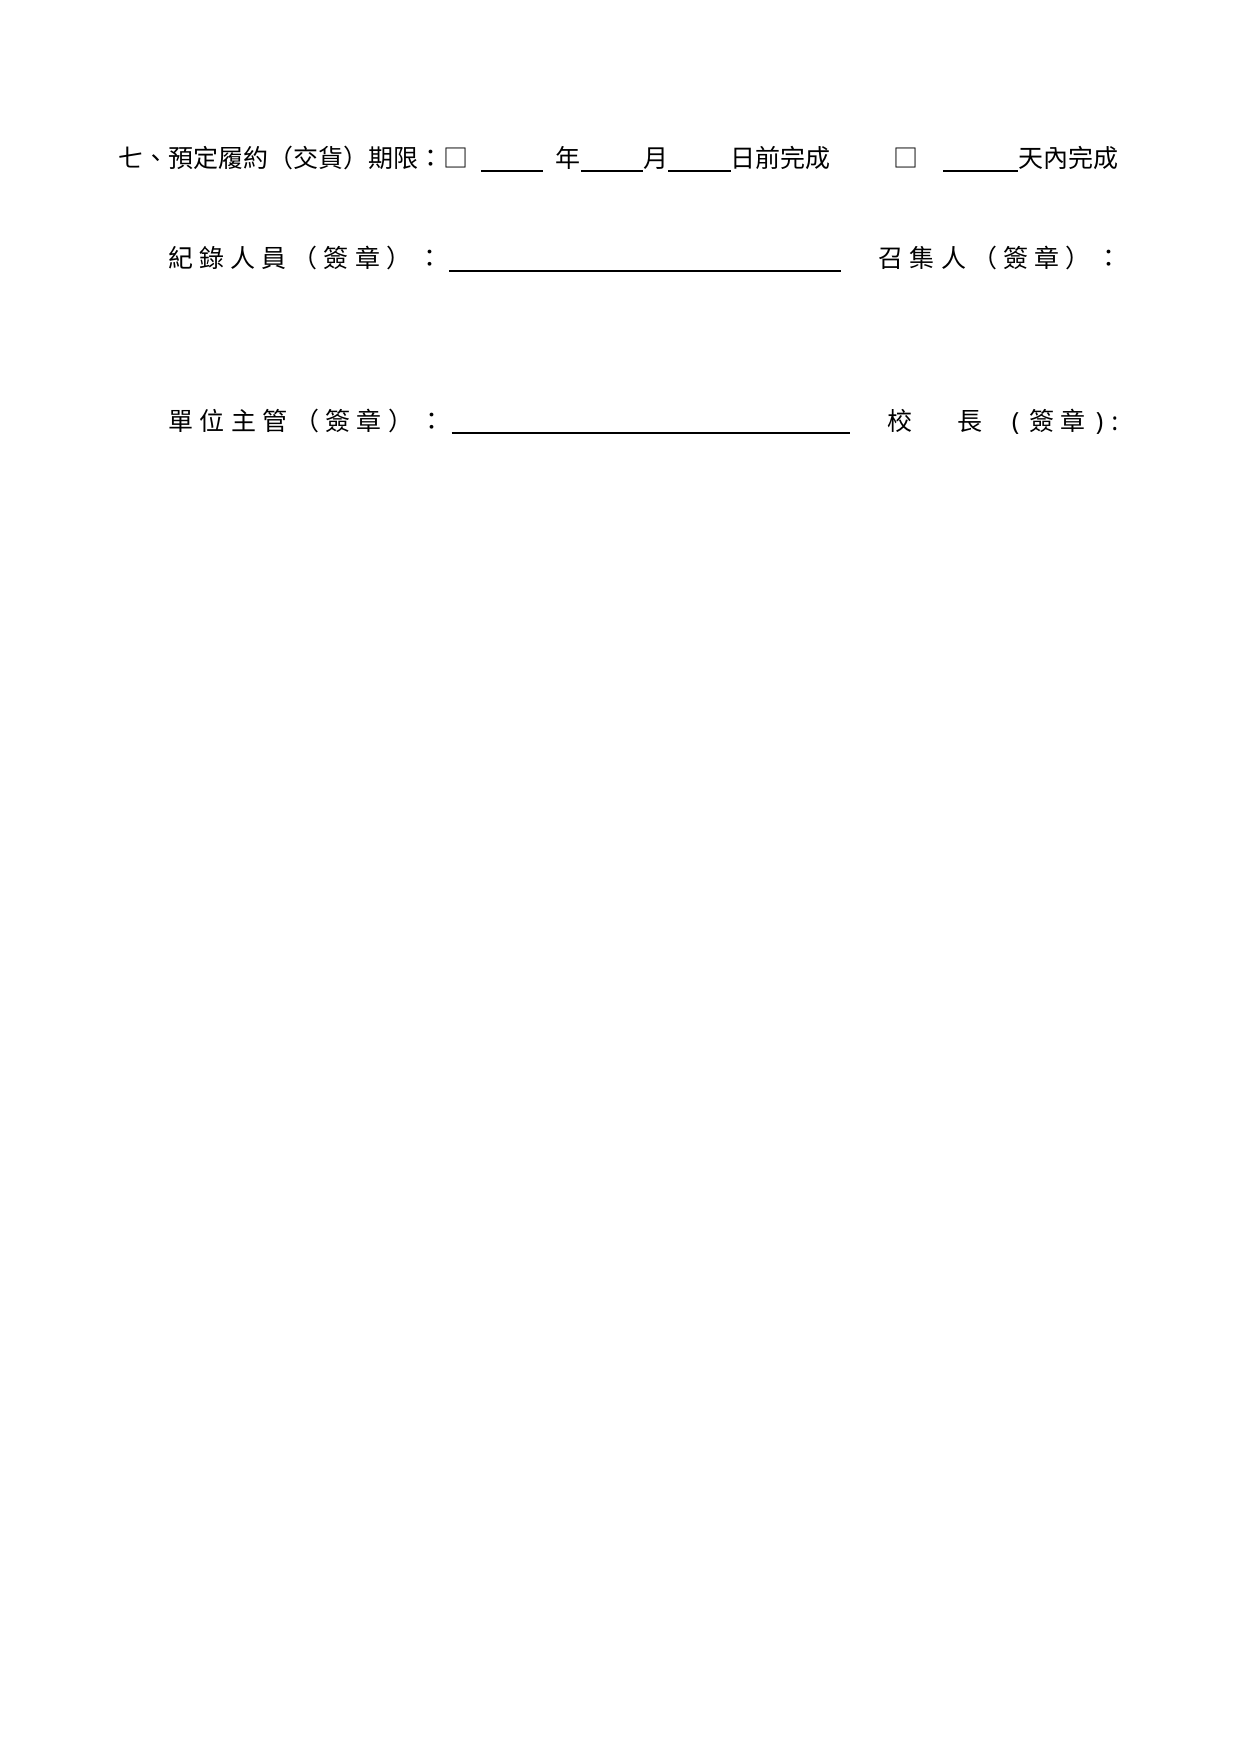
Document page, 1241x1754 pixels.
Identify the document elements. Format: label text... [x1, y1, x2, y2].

text 單位主管（簽章）： 校 長 (簽章): . [118, 378, 1122, 503]
text 七、預定履約（交貨）期限：□ 年 月 日前完成 □ 天內完成 [118, 115, 1122, 178]
text 紀錄人員（簽章）： 召集人（簽章）： . [118, 215, 1122, 340]
